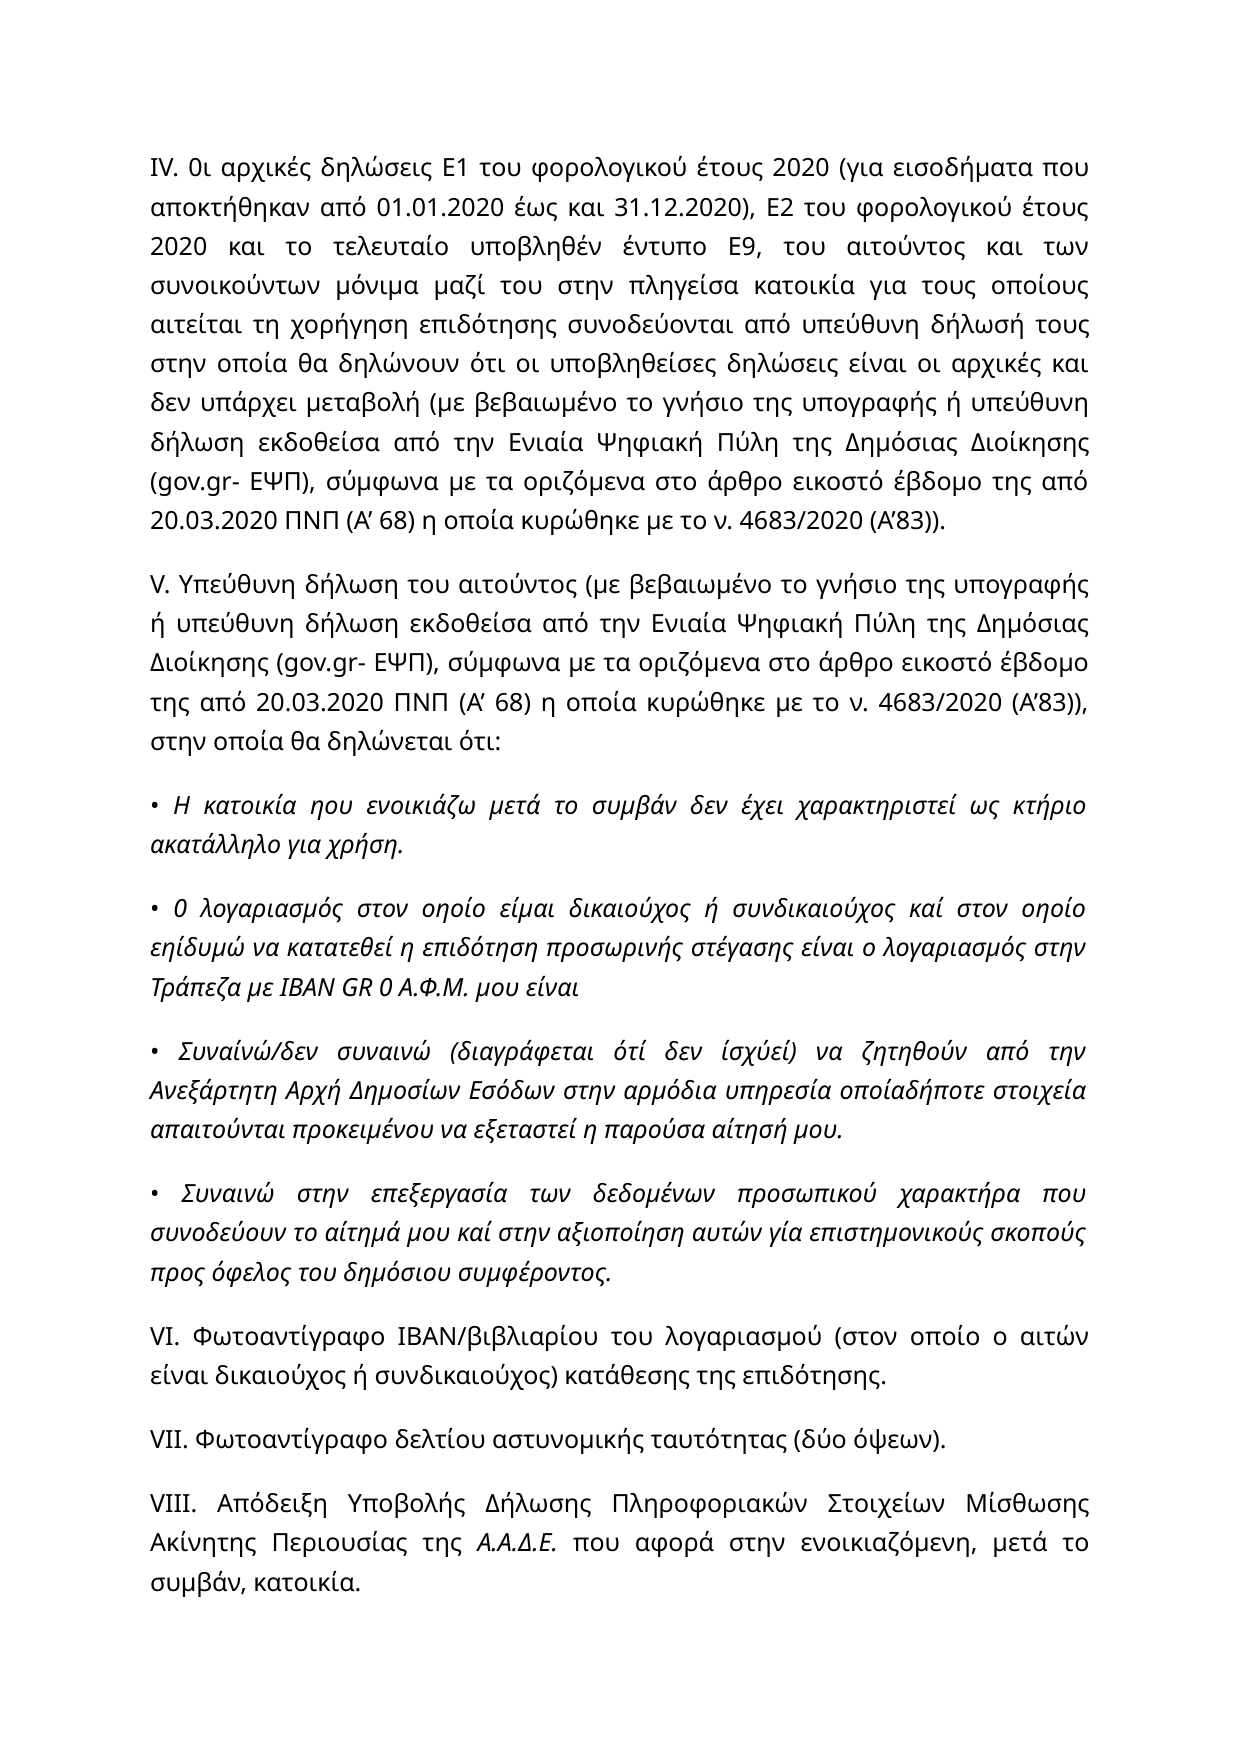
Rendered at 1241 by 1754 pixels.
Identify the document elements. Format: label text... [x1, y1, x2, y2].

text • Η κατοικία ηου ενοικιάζω μετά το συμβάν δεν έχει χαρακτηριστεί ως κτήριο ακατάλληλο για χρήση. [150, 787, 1090, 861]
text VI. Φωτοαντίγραφο IBAN/βιβλιαρίου του λογαριασμού (στον οποίο ο αιτών είναι δικαιούχος ή συνδικαιούχος) κατάθεσης της επιδότησης. [150, 1318, 1090, 1392]
text VII. Φωτοαντίγραφο δελτίου αστυνομικής ταυτότητας (δύο όψεων). [150, 1422, 1090, 1456]
text VIII. Απόδειξη Υποβολής Δήλωσης Πληροφοριακών Στοιχείων Μίσθωσης Ακίνητης Περιουσίας της Α.Α.Δ.Ε. που αφορά στην ενοικιαζόμενη, μετά το συμβάν, κατοικία. [150, 1486, 1090, 1598]
text • 0 λογαριασμός στον οηοίο είμαι δικαιούχος ή συνδικαιούχος καί στον οηοίο εηίδυμώ να κατατεθεί η επιδότηση προσωρινής στέγασης είναι ο λογαριασμός στην Τράπεζα με IBAN GR 0 Α.Φ.Μ. μου είναι [150, 891, 1090, 1003]
text V. Υπεύθυνη δήλωση του αιτούντος (με βεβαιωμένο το γνήσιο της υπογραφής ή υπεύθυνη δήλωση εκδοθείσα από την Ενιαία Ψηφιακή Πύλη της Δημόσιας Διοίκησης (gov.gr- ΕΨΠ), σύμφωνα με τα οριζόμενα στο άρθρο εικοστό έβδομο της από 20.03.2020 ΠΝΠ (Α’ 68) η οποία κυρώθηκε με το ν. 4683/2020 (Α’83)), στην οποία θα δηλώνεται ότι: [150, 567, 1090, 757]
text • Συναινώ στην επεξεργασία των δεδομένων προσωπικού χαρακτήρα που συνοδεύουν το αίτημά μου καί στην αξιοποίηση αυτών γία επιστημονικούς σκοπούς προς όφελος του δημόσιου συμφέροντος. [150, 1176, 1090, 1288]
text • Συναίνώ/δεν συναινώ (διαγράφεται ότί δεν ίσχύεί) να ζητηθούν από την Ανεξάρτητη Αρχή Δημοσίων Εσόδων στην αρμόδια υπηρεσία οποίαδήποτε στοιχεία απαιτούνται προκειμένου να εξεταστεί η παρούσα αίτησή μου. [150, 1033, 1090, 1146]
text IV. 0ι αρχικές δηλώσεις Ε1 του φορολογικού έτους 2020 (για εισοδήματα που αποκτήθηκαν από 01.01.2020 έως και 31.12.2020), Ε2 του φορολογικού έτους 2020 και το τελευταίο υποβληθέν έντυπο Ε9, του αιτούντος και των συνοικούντων μόνιμα μαζί του στην πληγείσα κατοικία για τους οποίους αιτείται τη χορήγηση επιδότησης συνοδεύονται από υπεύθυνη δήλωσή τους στην οποία θα δηλώνουν ότι οι υποβληθείσες δηλώσεις είναι οι αρχικές και δεν υπάρχει μεταβολή (με βεβαιωμένο το γνήσιο της υπογραφής ή υπεύθυνη δήλωση εκδοθείσα από την Ενιαία Ψηφιακή Πύλη της Δημόσιας Διοίκησης (gov.gr- ΕΨΠ), σύμφωνα με τα οριζόμενα στο άρθρο εικοστό έβδομο της από 20.03.2020 ΠΝΠ (Α’ 68) η οποία κυρώθηκε με το ν. 4683/2020 (Α’83)). [150, 150, 1090, 537]
